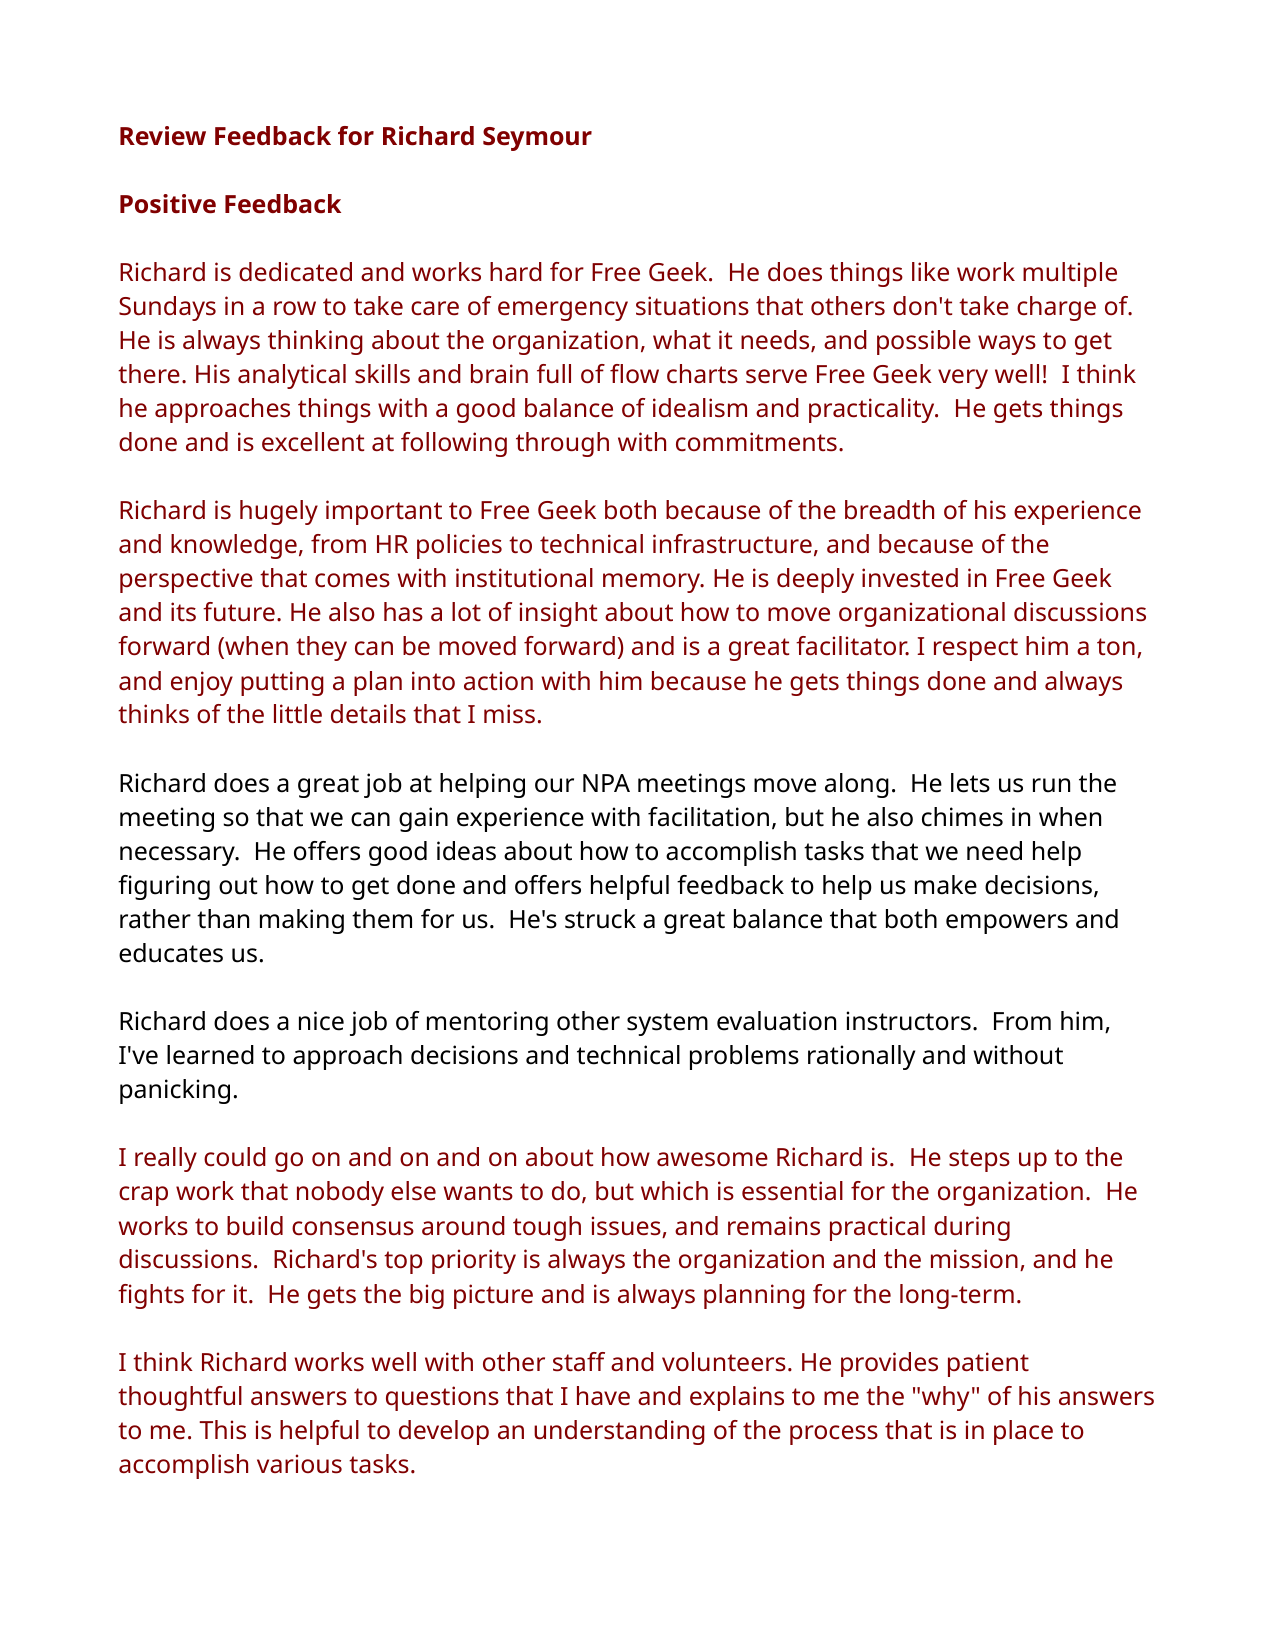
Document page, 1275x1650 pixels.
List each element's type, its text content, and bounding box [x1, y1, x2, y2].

text Richard is hugely important to Free Geek both because of the breadth of his experience and knowledge, from HR policies to technical infrastructure, and because of the perspective that comes with institutional memory. He is deeply invested in Free Geek and its future. He also has a lot of insight about how to move organizational discussions forward (when they can be moved forward) and is a great facilitator. I respect him a ton, and enjoy putting a plan into action with him because he gets things done and always thinks of the little details that I miss. [118, 493, 1157, 731]
text I think Richard works well with other staff and volunteers. He provides patient thoughtful answers to questions that I have and explains to me the "why" of his answers to me. This is helpful to develop an understanding of the process that is in place to accomplish various tasks. [118, 1344, 1157, 1515]
text Richard does a nice job of mentoring other system evaluation instructors. From him, I've learned to approach decisions and technical problems rationally and without panicking. [118, 1004, 1157, 1106]
text Richard does a great job at helping our NPA meetings move along. He lets us run the meeting so that we can gain experience with facilitation, but he also chimes in when necessary. He offers good ideas about how to accomplish tasks that we need help figuring out how to get done and offers helpful feedback to help us make decisions, rather than making them for us. He's struck a great balance that both empowers and educates us. [118, 765, 1157, 970]
text Positive Feedback [118, 186, 1157, 220]
text I really could go on and on and on about how awesome Richard is. He steps up to the crap work that nobody else wants to do, but which is essential for the organization. He works to build consensus around tough issues, and remains practical during discussions. Richard's top priority is always the organization and the mission, and he fights for it. He gets the big picture and is always planning for the long-term. [118, 1140, 1157, 1310]
text Review Feedback for Richard Seymour [118, 118, 1157, 152]
text Richard is dedicated and works hard for Free Geek. He does things like work multiple Sundays in a row to take care of emergency situations that others don't take charge of. He is always thinking about the organization, what it needs, and possible ways to get there. His analytical skills and brain full of flow charts serve Free Geek very well! I think he approaches things with a good balance of idealism and practicality. He gets things done and is excellent at following through with commitments. [118, 254, 1157, 459]
